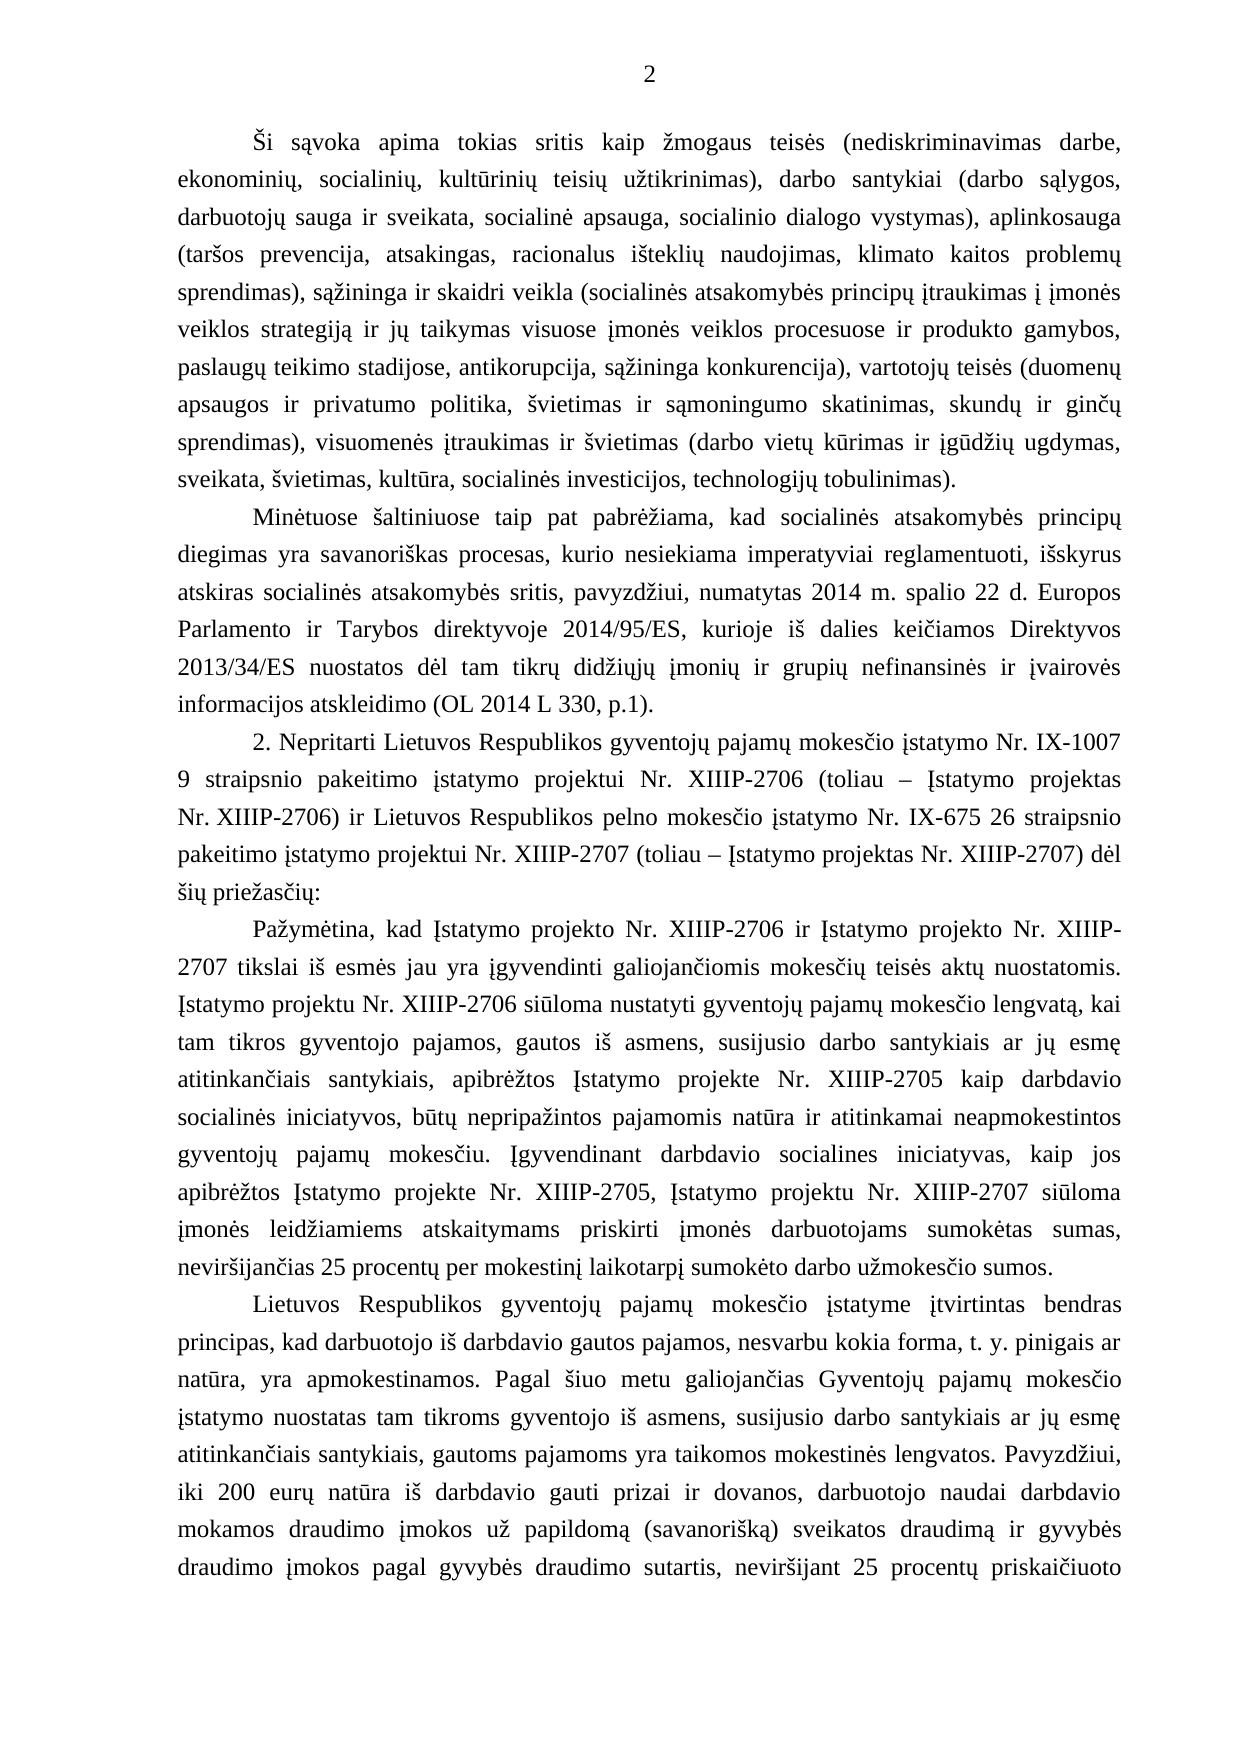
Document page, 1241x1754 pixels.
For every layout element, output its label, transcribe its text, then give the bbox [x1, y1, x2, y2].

text 2. Nepritarti Lietuvos Respublikos gyventojų pajamų mokesčio įstatymo Nr. IX-1007 9 straipsnio pakeitimo įstatymo projektui Nr. XIIIP-2706 (toliau – Įstatymo projektas Nr. XIIIP-2706) ir Lietuvos Respublikos pelno mokesčio įstatymo Nr. IX-675 26 straipsnio pakeitimo įstatymo projektui Nr. XIIIP-2707 (toliau – Įstatymo projektas Nr. XIIIP-2707) dėl šių priežasčių: [177, 718, 1122, 906]
text Lietuvos Respublikos gyventojų pajamų mokesčio įstatyme įtvirtintas bendras principas, kad darbuotojo iš darbdavio gautos pajamos, nesvarbu kokia forma, t. y. pinigais ar natūra, yra apmokestinamos. Pagal šiuo metu galiojančias Gyventojų pajamų mokesčio įstatymo nuostatas tam tikroms gyventojo iš asmens, susijusio darbo santykiais ar jų esmę atitinkančiais santykiais, gautoms pajamoms yra taikomos mokestinės lengvatos. Pavyzdžiui, iki 200 eurų natūra iš darbdavio gauti prizai ir dovanos, darbuotojo naudai darbdavio mokamos draudimo įmokos už papildomą (savanorišką) sveikatos draudimą ir gyvybės draudimo įmokos pagal gyvybės draudimo sutartis, neviršijant 25 procentų priskaičiuoto [177, 1281, 1122, 1581]
text Ši sąvoka apima tokias sritis kaip žmogaus teisės (nediskriminavimas darbe, ekonominių, socialinių, kultūrinių teisių užtikrinimas), darbo santykiai (darbo sąlygos, darbuotojų sauga ir sveikata, socialinė apsauga, socialinio dialogo vystymas), aplinkosauga (taršos prevencija, atsakingas, racionalus išteklių naudojimas, klimato kaitos problemų sprendimas), sąžininga ir skaidri veikla (socialinės atsakomybės principų įtraukimas į įmonės veiklos strategiją ir jų taikymas visuose įmonės veiklos procesuose ir produkto gamybos, paslaugų teikimo stadijose, antikorupcija, sąžininga konkurencija), vartotojų teisės (duomenų apsaugos ir privatumo politika, švietimas ir sąmoningumo skatinimas, skundų ir ginčų sprendimas), visuomenės įtraukimas ir švietimas (darbo vietų kūrimas ir įgūdžių ugdymas, sveikata, švietimas, kultūra, socialinės investicijos, technologijų tobulinimas). [177, 118, 1122, 493]
text Pažymėtina, kad Įstatymo projekto Nr. XIIIP-2706 ir Įstatymo projekto Nr. XIIIP-2707 tikslai iš esmės jau yra įgyvendinti galiojančiomis mokesčių teisės aktų nuostatomis. Įstatymo projektu Nr. XIIIP-2706 siūloma nustatyti gyventojų pajamų mokesčio lengvatą, kai tam tikros gyventojo pajamos, gautos iš asmens, susijusio darbo santykiais ar jų esmę atitinkančiais santykiais, apibrėžtos Įstatymo projekte Nr. XIIIP-2705 kaip darbdavio socialinės iniciatyvos, būtų nepripažintos pajamomis natūra ir atitinkamai neapmokestintos gyventojų pajamų mokesčiu. Įgyvendinant darbdavio socialines iniciatyvas, kaip jos apibrėžtos Įstatymo projekte Nr. XIIIP-2705, Įstatymo projektu Nr. XIIIP-2707 siūloma įmonės leidžiamiems atskaitymams priskirti įmonės darbuotojams sumokėtas sumas, neviršijančias 25 procentų per mokestinį laikotarpį sumokėto darbo užmokesčio sumos. [177, 906, 1122, 1281]
text Minėtuose šaltiniuose taip pat pabrėžiama, kad socialinės atsakomybės principų diegimas yra savanoriškas procesas, kurio nesiekiama imperatyviai reglamentuoti, išskyrus atskiras socialinės atsakomybės sritis, pavyzdžiui, numatytas 2014 m. spalio 22 d. Europos Parlamento ir Tarybos direktyvoje 2014/95/ES, kurioje iš dalies keičiamos Direktyvos 2013/34/ES nuostatos dėl tam tikrų didžiųjų įmonių ir grupių nefinansinės ir įvairovės informacijos atskleidimo (OL 2014 L 330, p.1). [177, 493, 1122, 718]
